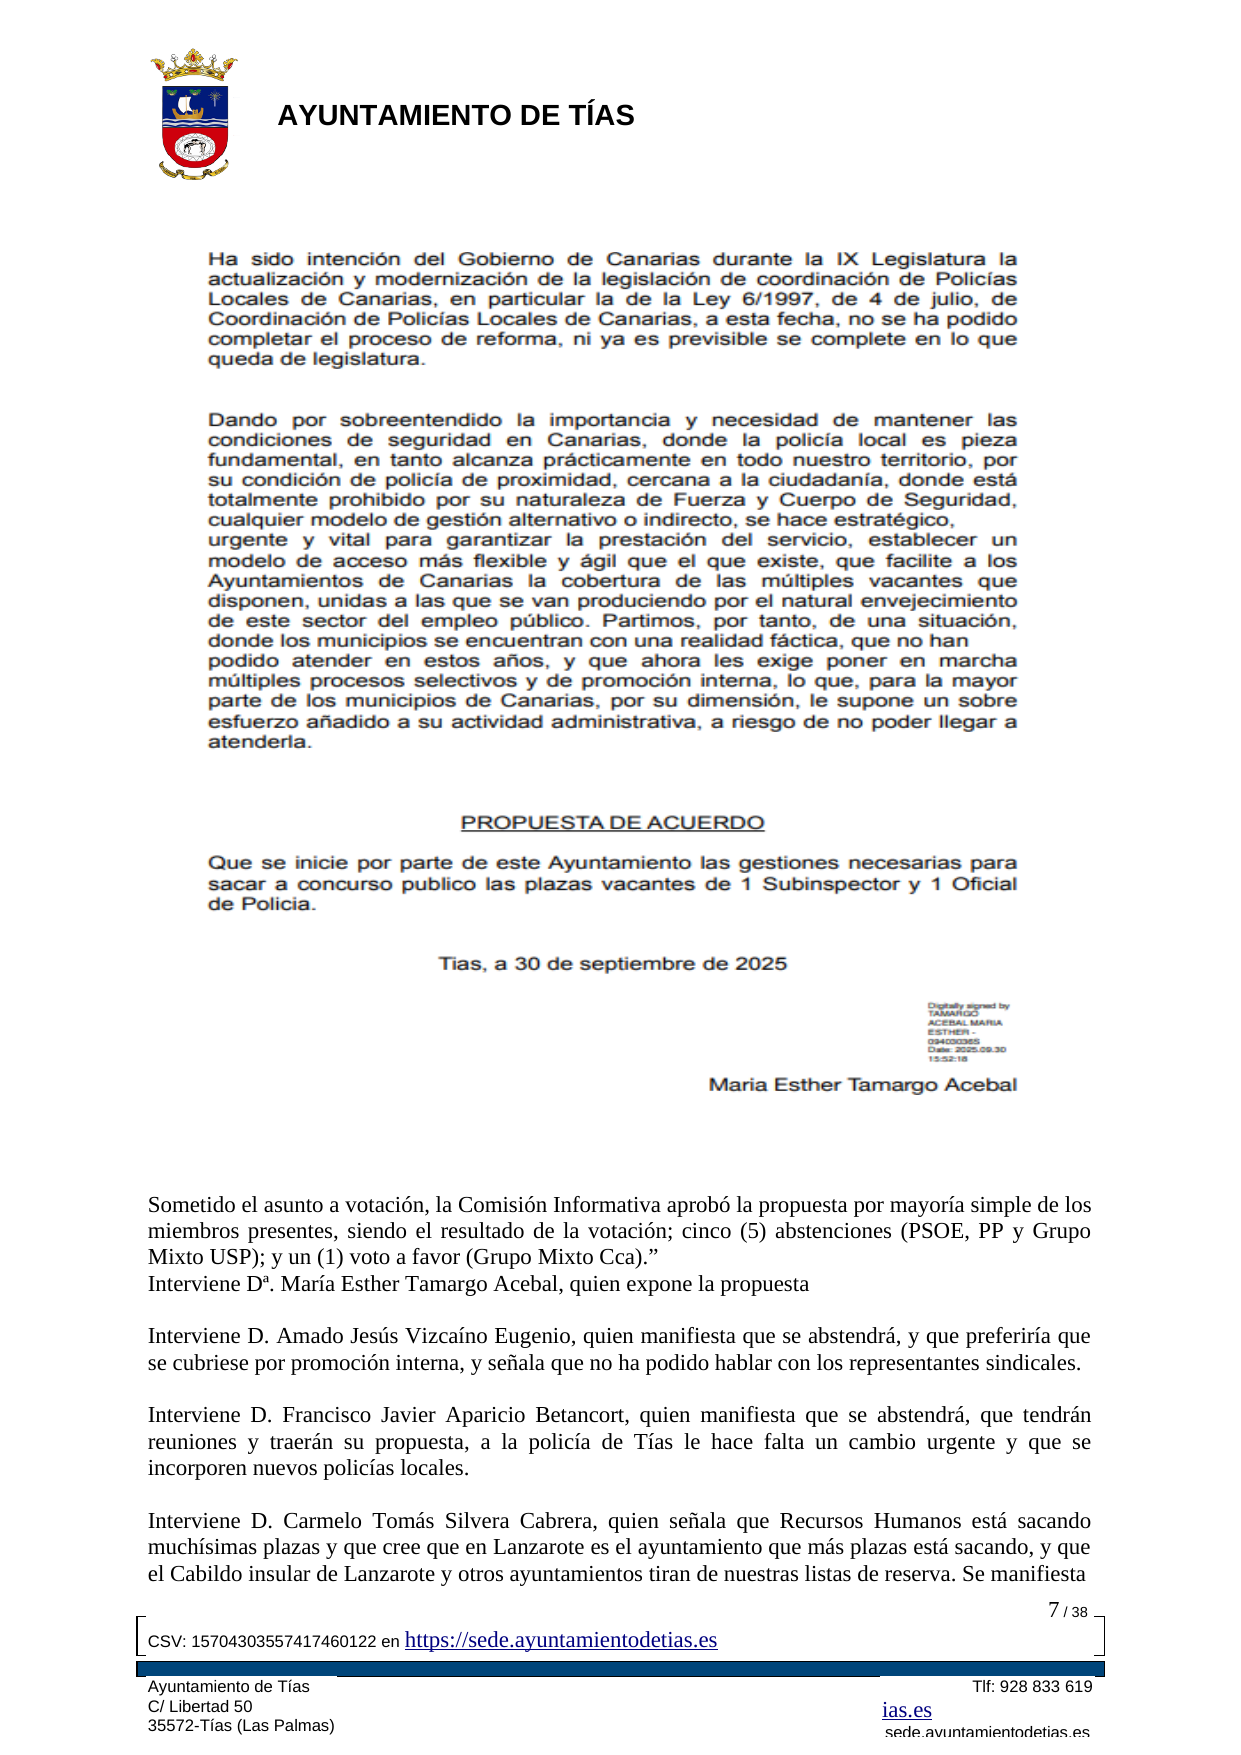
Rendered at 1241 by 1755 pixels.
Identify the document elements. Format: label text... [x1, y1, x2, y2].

text Sometido el asunto a votación, la Comisión Informativa aprobó la propuesta por mayoría simple de los miembros presentes, siendo el resultado de la votación; cinco (5) abstenciones (PSOE, PP y Grupo Mixto USP); y un (1) voto a favor (Grupo Mixto Cca).” [148, 1191, 1093, 1270]
text Interviene D. Francisco Javier Aparicio Betancort, quien manifiesta que se abstendrá, que tendrán reuniones y traerán su propuesta, a la policía de Tías le hace falta un cambio urgente y que se incorporen nuevos policías locales. [148, 1401, 1093, 1481]
text Interviene D. Amado Jesús Vizcaíno Eugenio, quien manifiesta que se abstendrá, y que preferiría que se cubriese por promoción interna, y señala que no ha podido hablar con los representantes sindicales. [148, 1322, 1093, 1375]
text Interviene Dª. María Esther Tamargo Acebal, quien expone la propuesta [148, 1270, 1113, 1296]
text Interviene D. Carmelo Tomás Silvera Cabrera, quien señala que Recursos Humanos está sacando muchísimas plazas y que cree que en Lanzarote es el ayuntamiento que más plazas está sacando, y que el Cabildo insular de Lanzarote y otros ayuntamientos tiran de nuestras listas de reserva. Se manifiesta [148, 1507, 1093, 1586]
